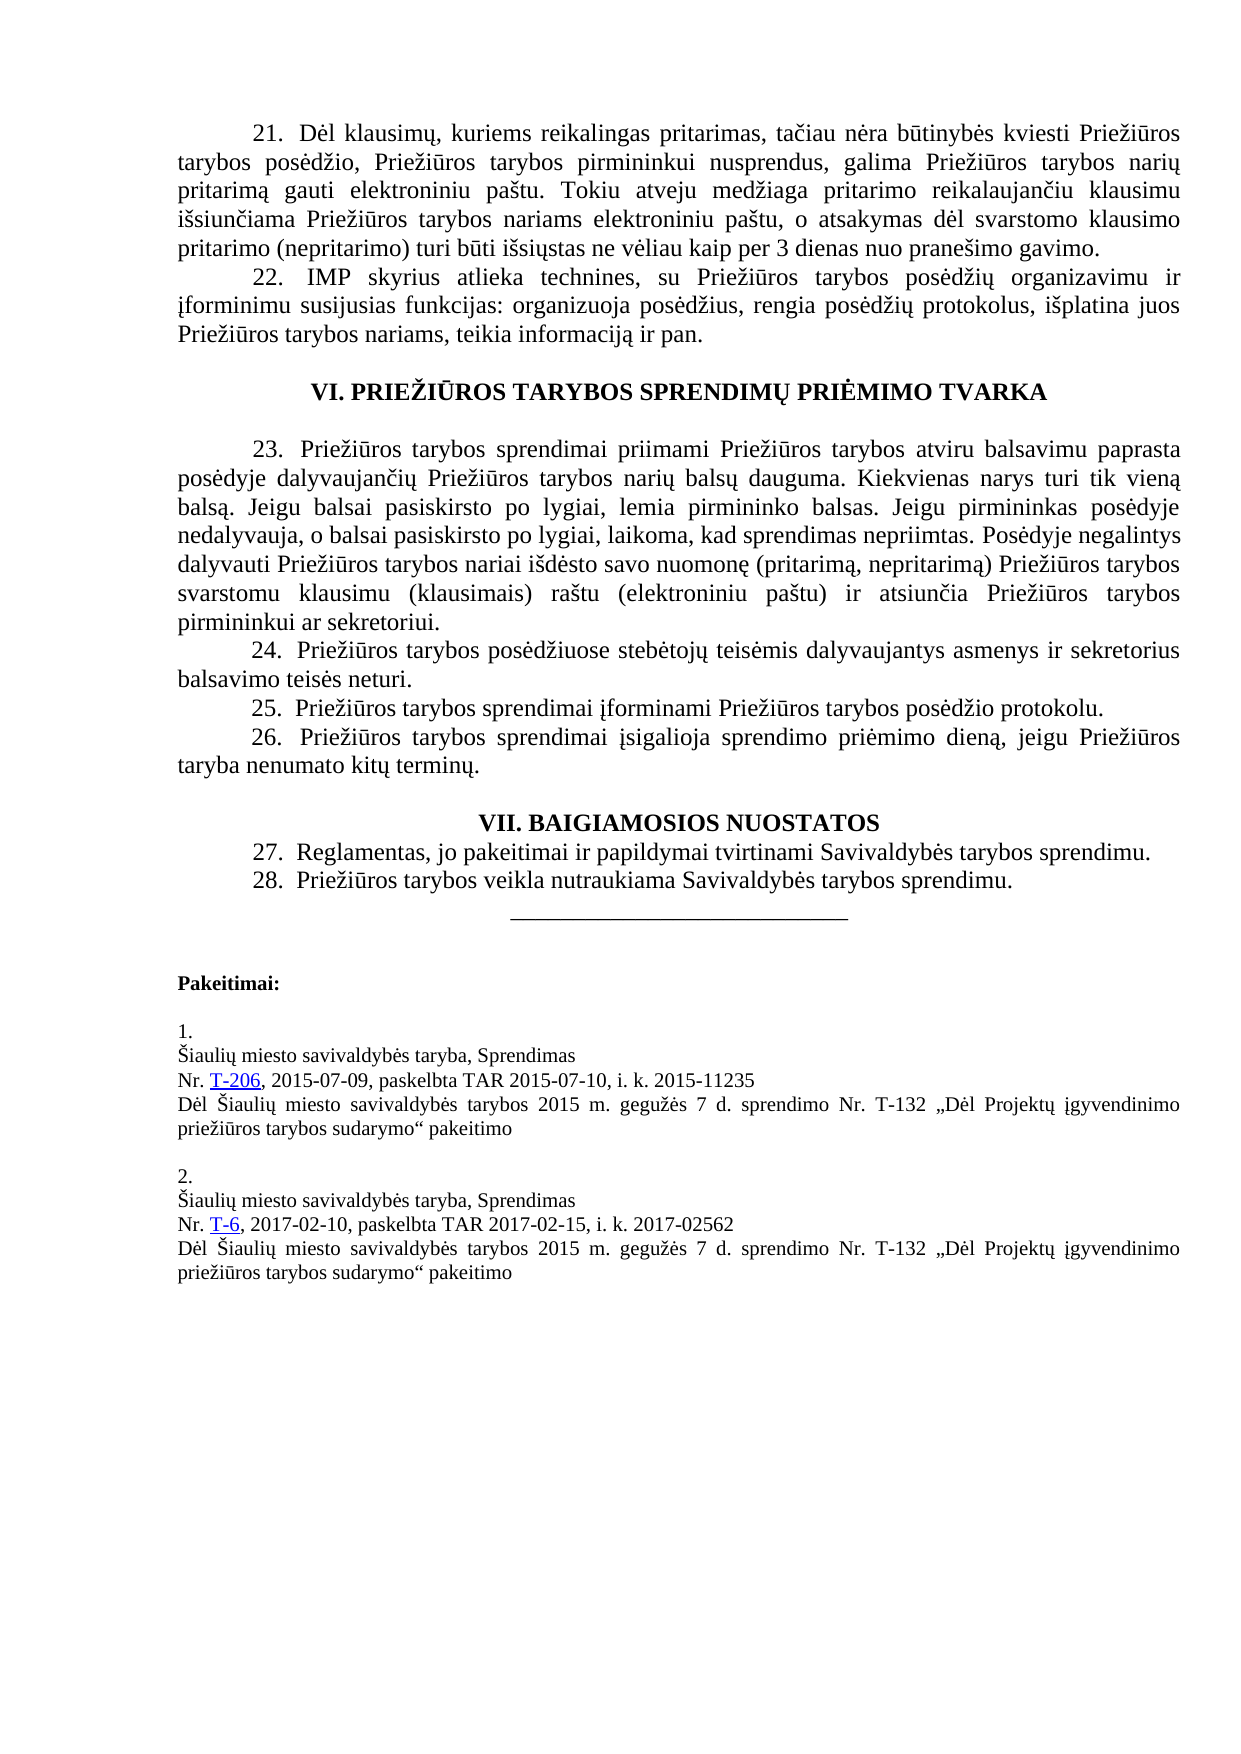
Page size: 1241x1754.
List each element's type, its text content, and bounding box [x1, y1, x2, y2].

text 28. Priežiūros tarybos veikla nutraukiama Savivaldybės tarybos sprendimu. [252, 866, 1181, 894]
text VI. Priežiūros tarybos sprendimų priėmimo tvarka [177, 377, 1181, 406]
text 1. [177, 1019, 1181, 1043]
text 21. Dėl klausimų, kuriems reikalingas pritarimas, tačiau nėra būtinybės kviesti Priežiūros tarybos posėdžio, Priežiūros tarybos pirmininkui nusprendus, galima Priežiūros tarybos narių pritarimą gauti elektroniniu paštu. Tokiu atveju medžiaga pritarimo reikalaujančiu klausimu išsiunčiama Priežiūros tarybos nariams elektroniniu paštu, o atsakymas dėl svarstomo klausimo pritarimo (nepritarimo) turi būti išsiųstas ne vėliau kaip per 3 dienas nuo pranešimo gavimo. [177, 118, 1181, 262]
text 24. Priežiūros tarybos posėdžiuose stebėtojų teisėmis dalyvaujantys asmenys ir sekretorius balsavimo teisės neturi. [177, 636, 1181, 693]
text VII. BAIGIAMOSIOS NUOSTATOS [177, 808, 1181, 837]
text 23. Priežiūros tarybos sprendimai priimami Priežiūros tarybos atviru balsavimu paprasta posėdyje dalyvaujančių Priežiūros tarybos narių balsų dauguma. Kiekvienas narys turi tik vieną balsą. Jeigu balsai pasiskirsto po lygiai, lemia pirmininko balsas. Jeigu pirmininkas posėdyje nedalyvauja, o balsai pasiskirsto po lygiai, laikoma, kad sprendimas nepriimtas. Posėdyje negalintys dalyvauti Priežiūros tarybos nariai išdėsto savo nuomonę (pritarimą, nepritarimą) Priežiūros tarybos svarstomu klausimu (klausimais) raštu (elektroniniu paštu) ir atsiunčia Priežiūros tarybos pirmininkui ar sekretoriui. [177, 434, 1181, 636]
text Šiaulių miesto savivaldybės taryba, Sprendimas [177, 1043, 1181, 1067]
text 2. [177, 1164, 1181, 1188]
text Dėl Šiaulių miesto savivaldybės tarybos 2015 m. gegužės 7 d. sprendimo Nr. T-132 „Dėl Projektų įgyvendinimo priežiūros tarybos sudarymo“ pakeitimo [177, 1236, 1181, 1284]
text Dėl Šiaulių miesto savivaldybės tarybos 2015 m. gegužės 7 d. sprendimo Nr. T-132 „Dėl Projektų įgyvendinimo priežiūros tarybos sudarymo“ pakeitimo [177, 1092, 1181, 1140]
text Nr. T-6, 2017-02-10, paskelbta TAR 2017-02-15, i. k. 2017-02562 [177, 1212, 1181, 1236]
text 25. Priežiūros tarybos sprendimai įforminami Priežiūros tarybos posėdžio protokolu. [177, 693, 1181, 722]
text Nr. T-206, 2015-07-09, paskelbta TAR 2015-07-10, i. k. 2015-11235 [177, 1067, 1181, 1092]
text 27. Reglamentas, jo pakeitimai ir papildymai tvirtinami Savivaldybės tarybos sprendimu. [177, 837, 1181, 866]
text ___________________________ [177, 894, 1181, 923]
text 22. IMP skyrius atlieka technines, su Priežiūros tarybos posėdžių organizavimu ir įforminimu susijusias funkcijas: organizuoja posėdžius, rengia posėdžių protokolus, išplatina juos Priežiūros tarybos nariams, teikia informaciją ir pan. [177, 262, 1181, 348]
text Šiaulių miesto savivaldybės taryba, Sprendimas [177, 1188, 1181, 1212]
text Pakeitimai: [177, 971, 1181, 995]
text 26. Priežiūros tarybos sprendimai įsigalioja sprendimo priėmimo dieną, jeigu Priežiūros taryba nenumato kitų terminų. [177, 722, 1181, 779]
